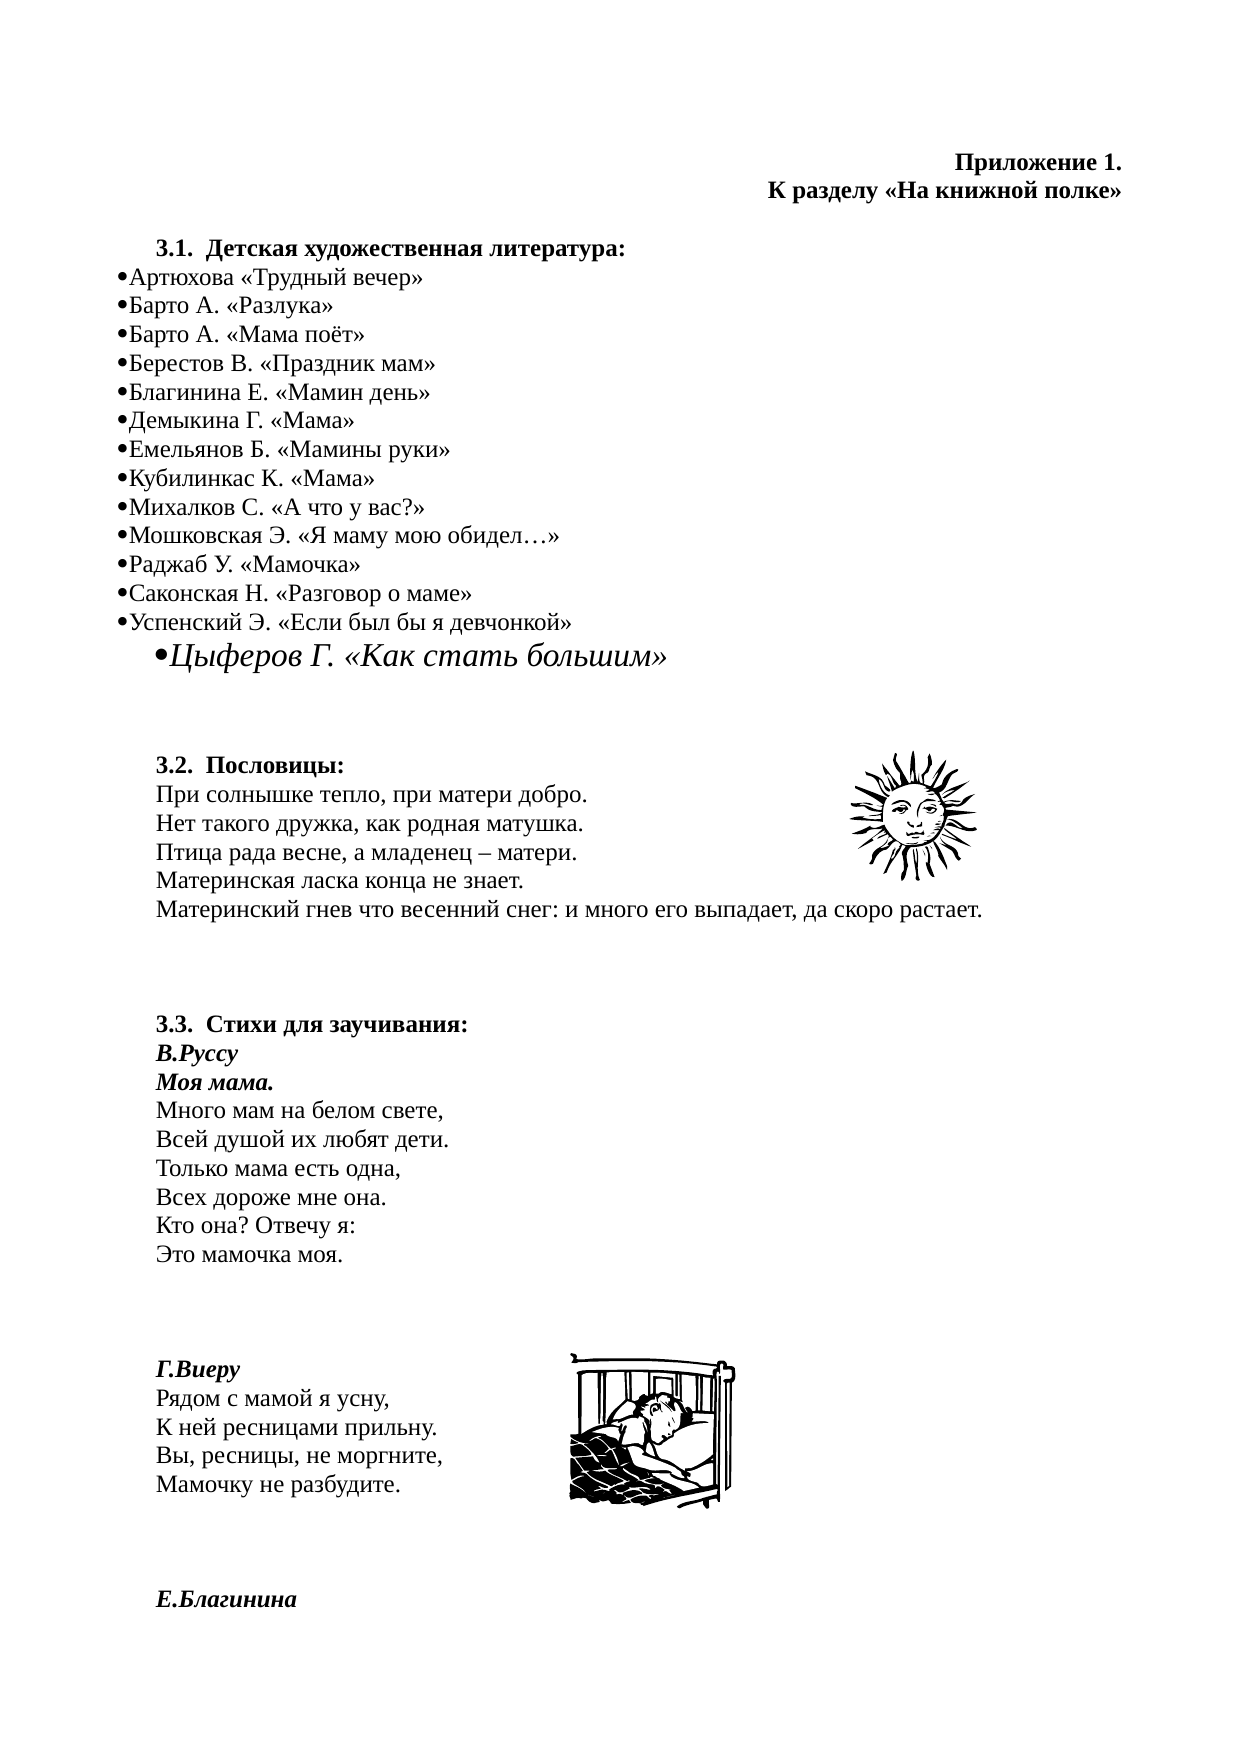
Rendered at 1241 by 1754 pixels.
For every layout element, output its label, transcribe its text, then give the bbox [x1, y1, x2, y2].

list Барто А. «Мама поёт» [118, 319, 1122, 348]
text [732, 1412, 1122, 1441]
text 3.3. Стихи для заучивания: [156, 1009, 1122, 1038]
text В.Руссу [156, 1038, 1122, 1067]
list Емельянов Б. «Мамины руки» [118, 434, 1122, 463]
text [935, 837, 1122, 866]
list Барто А. «Разлука» [118, 291, 1122, 319]
text [721, 1469, 1122, 1498]
text [732, 1383, 1122, 1412]
text [944, 808, 1122, 837]
text Птица рада весне, а младенец – матери. [156, 837, 900, 866]
text Материнская ласка конца не знает. [156, 866, 1122, 894]
text Много мам на белом свете, [156, 1096, 1122, 1124]
text 3.1. Детская художественная литература: [156, 233, 1122, 262]
text Только мама есть одна, [156, 1153, 1122, 1182]
text [732, 1441, 1122, 1469]
text [879, 780, 939, 808]
text Приложение 1. [156, 147, 1122, 176]
text Рядом с мамой я усну, [156, 1383, 570, 1412]
list Берестов В. «Праздник мам» [118, 348, 1122, 377]
list Кубилинкас К. «Мама» [118, 463, 1122, 492]
text Моя мама. [156, 1067, 1122, 1096]
list Саконская Н. «Разговор о маме» [118, 578, 1122, 607]
list Михалков С. «А что у вас?» [118, 492, 1122, 521]
text При солнышке тепло, при матери добро. [156, 779, 884, 808]
text [940, 779, 1122, 808]
list Артюхова «Трудный вечер» [118, 262, 1122, 291]
list Раджаб У. «Мамочка» [118, 549, 1122, 578]
text Всей душой их любят дети. [156, 1124, 1122, 1153]
text [914, 751, 1122, 779]
list Цыферов Г. «Как стать большим» [156, 636, 1122, 674]
text Нет такого дружка, как родная матушка. [156, 808, 944, 837]
text Кто она? Отвечу я: [156, 1211, 1122, 1239]
text Это мамочка моя. [156, 1239, 1122, 1268]
list Благинина Е. «Мамин день» [118, 377, 1122, 406]
list Мошковская Э. «Я маму мою обидел…» [118, 521, 1122, 549]
text 3.2. Пословицы: [156, 751, 912, 779]
text Материнский гнев что весенний снег: и много его выпадает, да скоро растает. [156, 894, 1122, 923]
text Е.Благинина [156, 1584, 1122, 1613]
list Демыкина Г. «Мама» [118, 406, 1122, 434]
text Всех дороже мне она. [156, 1182, 1122, 1211]
text Вы, ресницы, не моргните, [156, 1441, 570, 1469]
list Успенский Э. «Если был бы я девчонкой» [118, 607, 1122, 636]
text К ней ресницами прильну. [156, 1412, 570, 1441]
text Мамочку не разбудите. [156, 1469, 570, 1498]
text Г.Виеру [156, 1354, 571, 1383]
text К разделу «На книжной полке» [156, 176, 1122, 204]
text [577, 1354, 1122, 1383]
